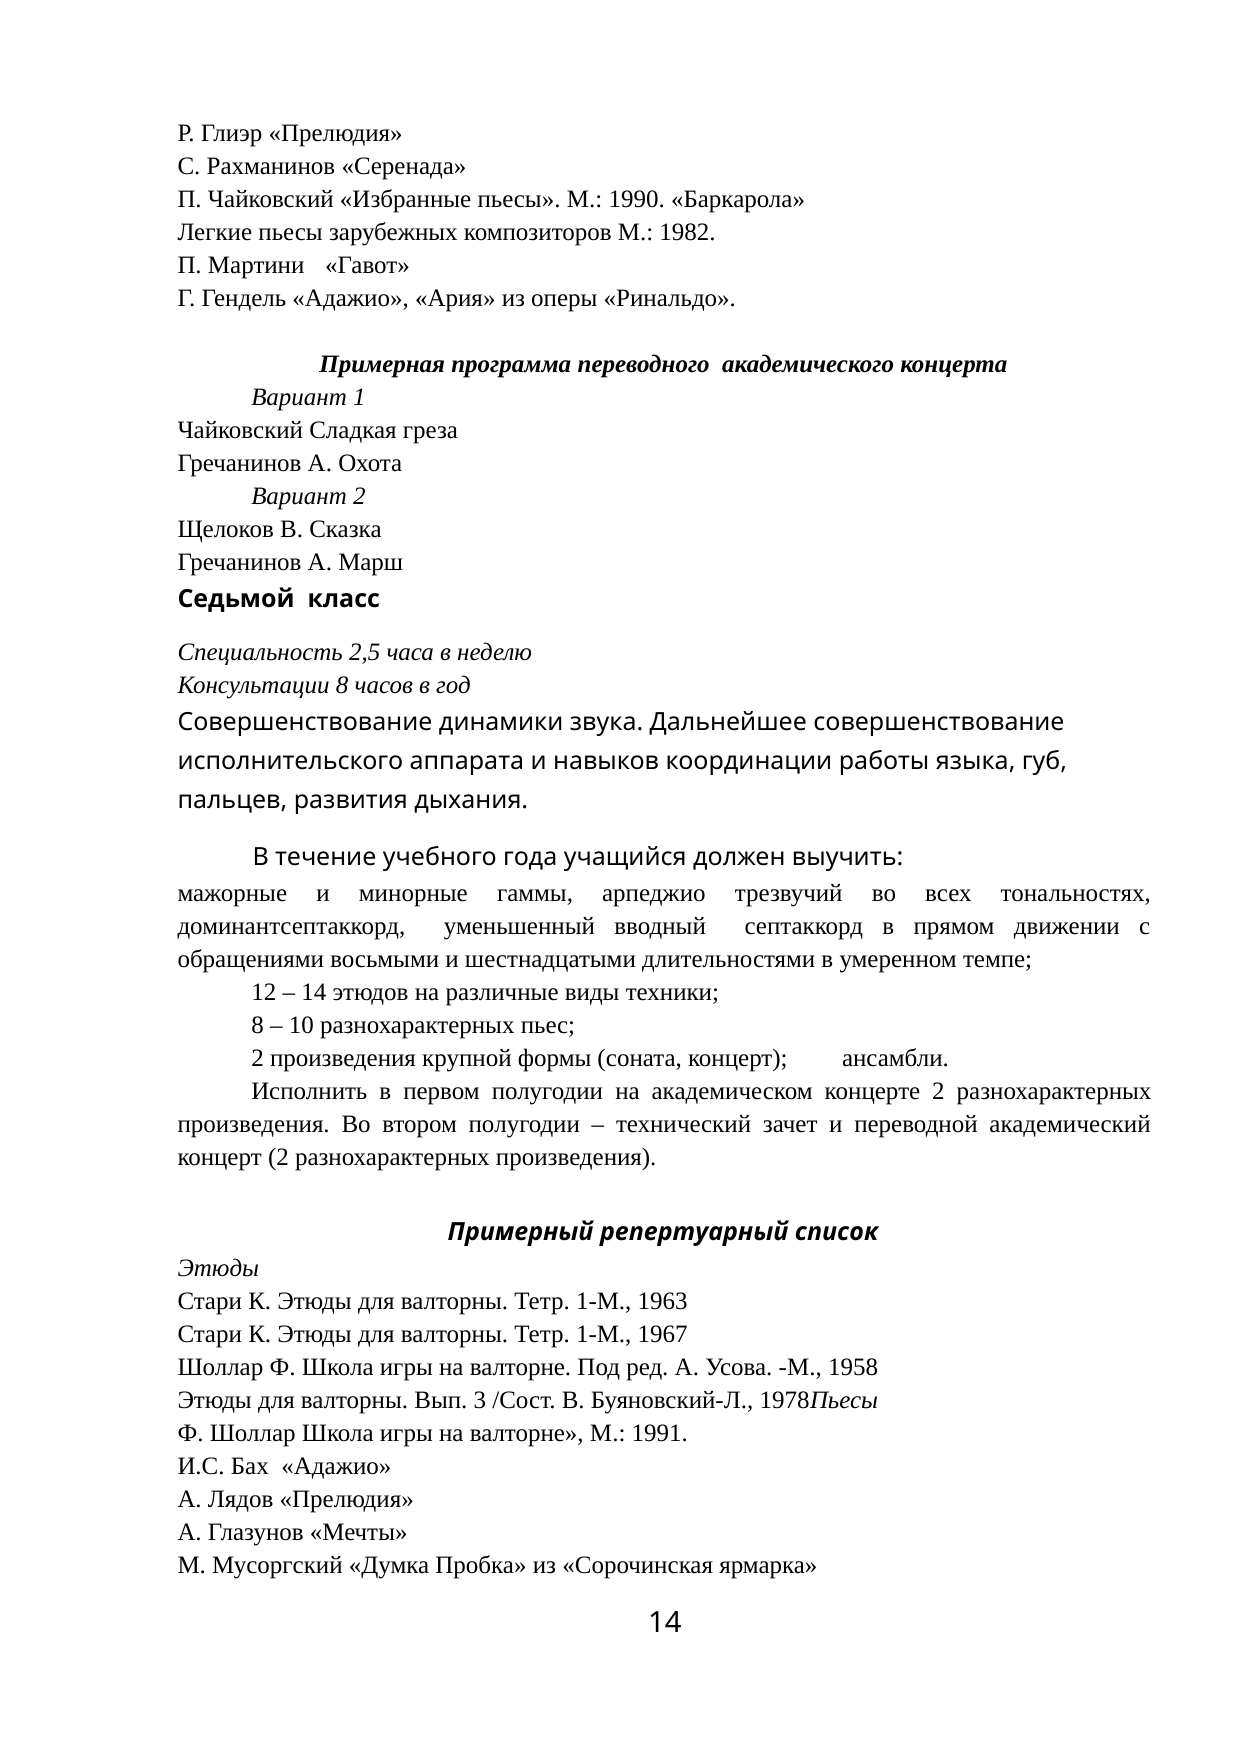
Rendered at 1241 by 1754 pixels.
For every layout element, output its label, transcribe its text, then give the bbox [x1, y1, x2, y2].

text А. Лядов «Прелюдия» [177, 1484, 1152, 1513]
text Специальность 2,5 часа в неделю [177, 637, 1152, 666]
text Стари К. Этюды для валторны. Тетр. 1-М., 1963 [177, 1286, 1152, 1315]
text А. Глазунов «Мечты» [177, 1517, 1152, 1546]
text Ф. Шоллар Школа игры на валторне», М.: 1991. [177, 1418, 1152, 1447]
text мажорные и минорные гаммы, арпеджио трезвучий во всех тональностях, доминантсептаккорд, уменьшенный вводный септаккорд в прямом движении с обращениями восьмыми и шестнадцатыми длительностями в умеренном темпе; [177, 878, 1152, 972]
text Г. Гендель «Адажио», «Ария» из оперы «Ринальдо». [177, 283, 1152, 312]
text 12 – 14 этюдов на различные виды техники; [177, 977, 1152, 1006]
text Исполнить в первом полугодии на академическом концерте 2 разнохарактерных произведения. Во втором полугодии – технический зачет и переводной академический концерт (2 разнохарактерных произведения). [177, 1076, 1152, 1171]
text П. Чайковский «Избранные пьесы». М.: 1990. «Баркарола» [177, 184, 1152, 213]
text Р. Глиэр «Прелюдия» [177, 118, 1152, 147]
subtitle Примерный репертуарный список [177, 1214, 1152, 1248]
text Легкие пьесы зарубежных композиторов М.: 1982. [177, 217, 1152, 246]
text 2 произведения крупной формы (соната, концерт); ансамбли. [177, 1043, 1152, 1072]
text Вариант 1 [177, 382, 1152, 411]
title Седьмой класс [177, 580, 1152, 614]
text П. Мартини «Гавот» [177, 250, 1152, 279]
text М. Мусоргский «Думка Пробка» из «Сорочинская ярмарка» [177, 1550, 1152, 1579]
text Этюды [177, 1253, 1152, 1282]
text 8 – 10 разнохарактерных пьес; [177, 1010, 1152, 1038]
text С. Рахманинов «Серенада» [177, 151, 1152, 180]
text Шоллар Ф. Школа игры на валторне. Под ред. А. Усова. -М., 1958 [177, 1352, 1152, 1381]
text И.С. Бах «Адажио» [177, 1451, 1152, 1480]
text Чайковский Сладкая греза [177, 415, 1152, 444]
text Консультации 8 часов в год [177, 670, 1152, 699]
text В течение учебного года учащийся должен выучить: [177, 838, 1152, 873]
text Стари К. Этюды для валторны. Тетр. 1-М., 1967 [177, 1319, 1152, 1348]
text Вариант 2 [177, 481, 1152, 510]
text Гречанинов А. Марш [177, 547, 1152, 576]
text Этюды для валторны. Вып. 3 /Сост. В. Буяновский-Л., 1978Пьесы [177, 1385, 1152, 1414]
text Примерная программа переводного академического концерта [177, 349, 1152, 378]
title Совершенствование динамики звука. Дальнейшее совершенствование исполнительского аппарата и навыков координации работы языка, губ, пальцев, развития дыхания. [177, 703, 1152, 816]
text Гречанинов А. Охота [177, 448, 1152, 477]
text Щелоков В. Сказка [177, 514, 1152, 543]
